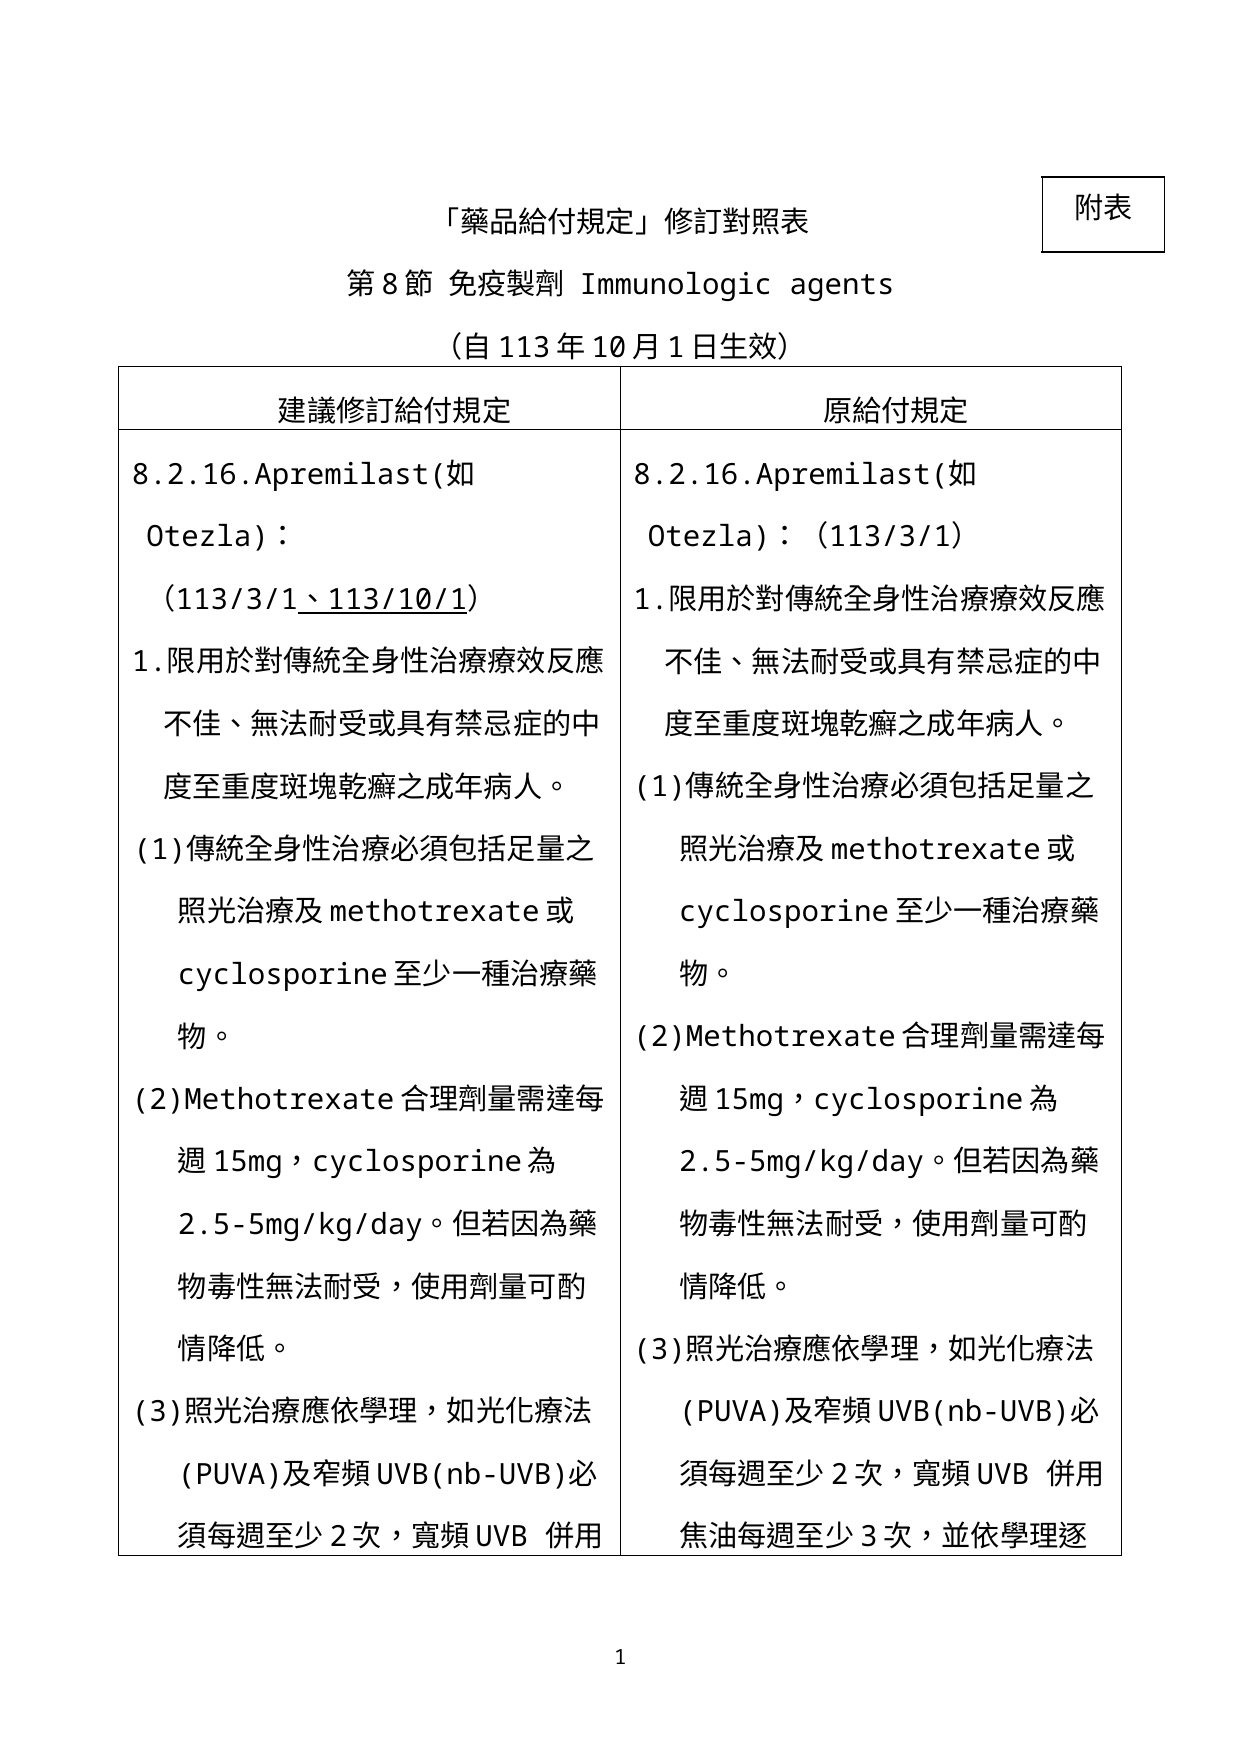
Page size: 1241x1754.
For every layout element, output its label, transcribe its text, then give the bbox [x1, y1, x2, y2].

text [1043, 178, 1164, 251]
text 第8節 免疫製劑 Immunologic agents [75, 241, 1165, 303]
text 「藥品給付規定」修訂對照表 [75, 178, 1042, 251]
table_header 建議修訂給付規定 [119, 367, 620, 429]
table_cell 8.2.16.Apremilast(如Otezla)：（113/3/1） 1.限用於對傳統全身性治療療效反應不佳、無法耐受或具有禁忌症的中度至重度斑塊乾癬之成年病人。 (1)傳統全身性治療必須包括足量之照光治療及methotrexate或cyclosporine至少一種治療藥物。 (2)Methotrexate合理劑量需達每週15mg，cyclosporine為2.5-5mg/kg/day。但若因為藥物毒性無法耐受，使用劑量可酌情降低。 (3)照光治療應依學理，如光化療法(PUVA)及窄頻UVB(nb-UVB)必須每週至少2次，寬頻UVB 併用焦油每週至少3次，並依學理逐 [621, 430, 1121, 1555]
text 附表 [1058, 185, 1149, 227]
table_header 原給付規定 [621, 367, 1121, 429]
text （自113年10月1日生效） [75, 303, 1165, 366]
table_cell 8.2.16.Apremilast(如Otezla)：（113/3/1、113/10/1） 1.限用於對傳統全身性治療療效反應不佳、無法耐受或具有禁忌症的中度至重度斑塊乾癬之成年病人。 (1)傳統全身性治療必須包括足量之照光治療及methotrexate或cyclosporine至少一種治療藥物。 (2)Methotrexate合理劑量需達每週15mg，cyclosporine為2.5-5mg/kg/day。但若因為藥物毒性無法耐受，使用劑量可酌情降低。 (3)照光治療應依學理，如光化療法(PUVA)及窄頻UVB(nb-UVB)必須每週至少2次，寬頻UVB 併用焦油每週至少3次，並依學理逐漸增加至有效可忍受劑量。申請時必須附病歷影印及詳細照光劑量紀錄。 (4)所稱禁忌症或不適用情況指有下列任一情形： ⅰ. 因肝功能異常或切片第三期a異常，經6個月後切片仍無改善，或第三期b以上之肝切片異常，病毒性肝炎帶原或腎功能異常或癌症所引起嚴重或重複感染而無法使用methotrexate治療者。 ⅱ.腎功能異常或癌症無法使用cylcosporine者。 ⅲ.具有光敏感性疾病，不適合照光。 ⅳ.多發性非原位皮膚上皮癌，不適合照光。 ⅴ.頭皮侵犯(>50%，應檢附照片備查)照光無效或無法耐受。 2.需經事前審查核准後使用(肝腎功能不佳者除外，惟需經照光、methotrexate治療無效者使用)，初次申請時應檢附資料如申請表。 3.需排除使用及停止治療的情形應參照藥物仿單。 4.不得合併申請生物製劑、tofacitinib及cyclosporine使用。 備註: 肝功能不佳之定義為: (113/10/1) 肝硬化等級Child-Pugh score A級且經6個月追蹤治療仍無改善或是Child-Pugh B級以上。 因肝功能異常具肝臟切片結果：第三期以上異常。 C肝病毒陽性。 HBsAg陽性。 AST/ALT ≧2.5UNL(100)。 腎功能不佳之定義為：(113/10/1) CCr<50mL/min或eGFR<60mL/min/1.73m2或洗腎。 Creatinine增加超過使用前30%。 ◎附表二十四之七：全民健康保險乾癬使用apremilast申請表(113/3/1) [119, 430, 620, 1555]
